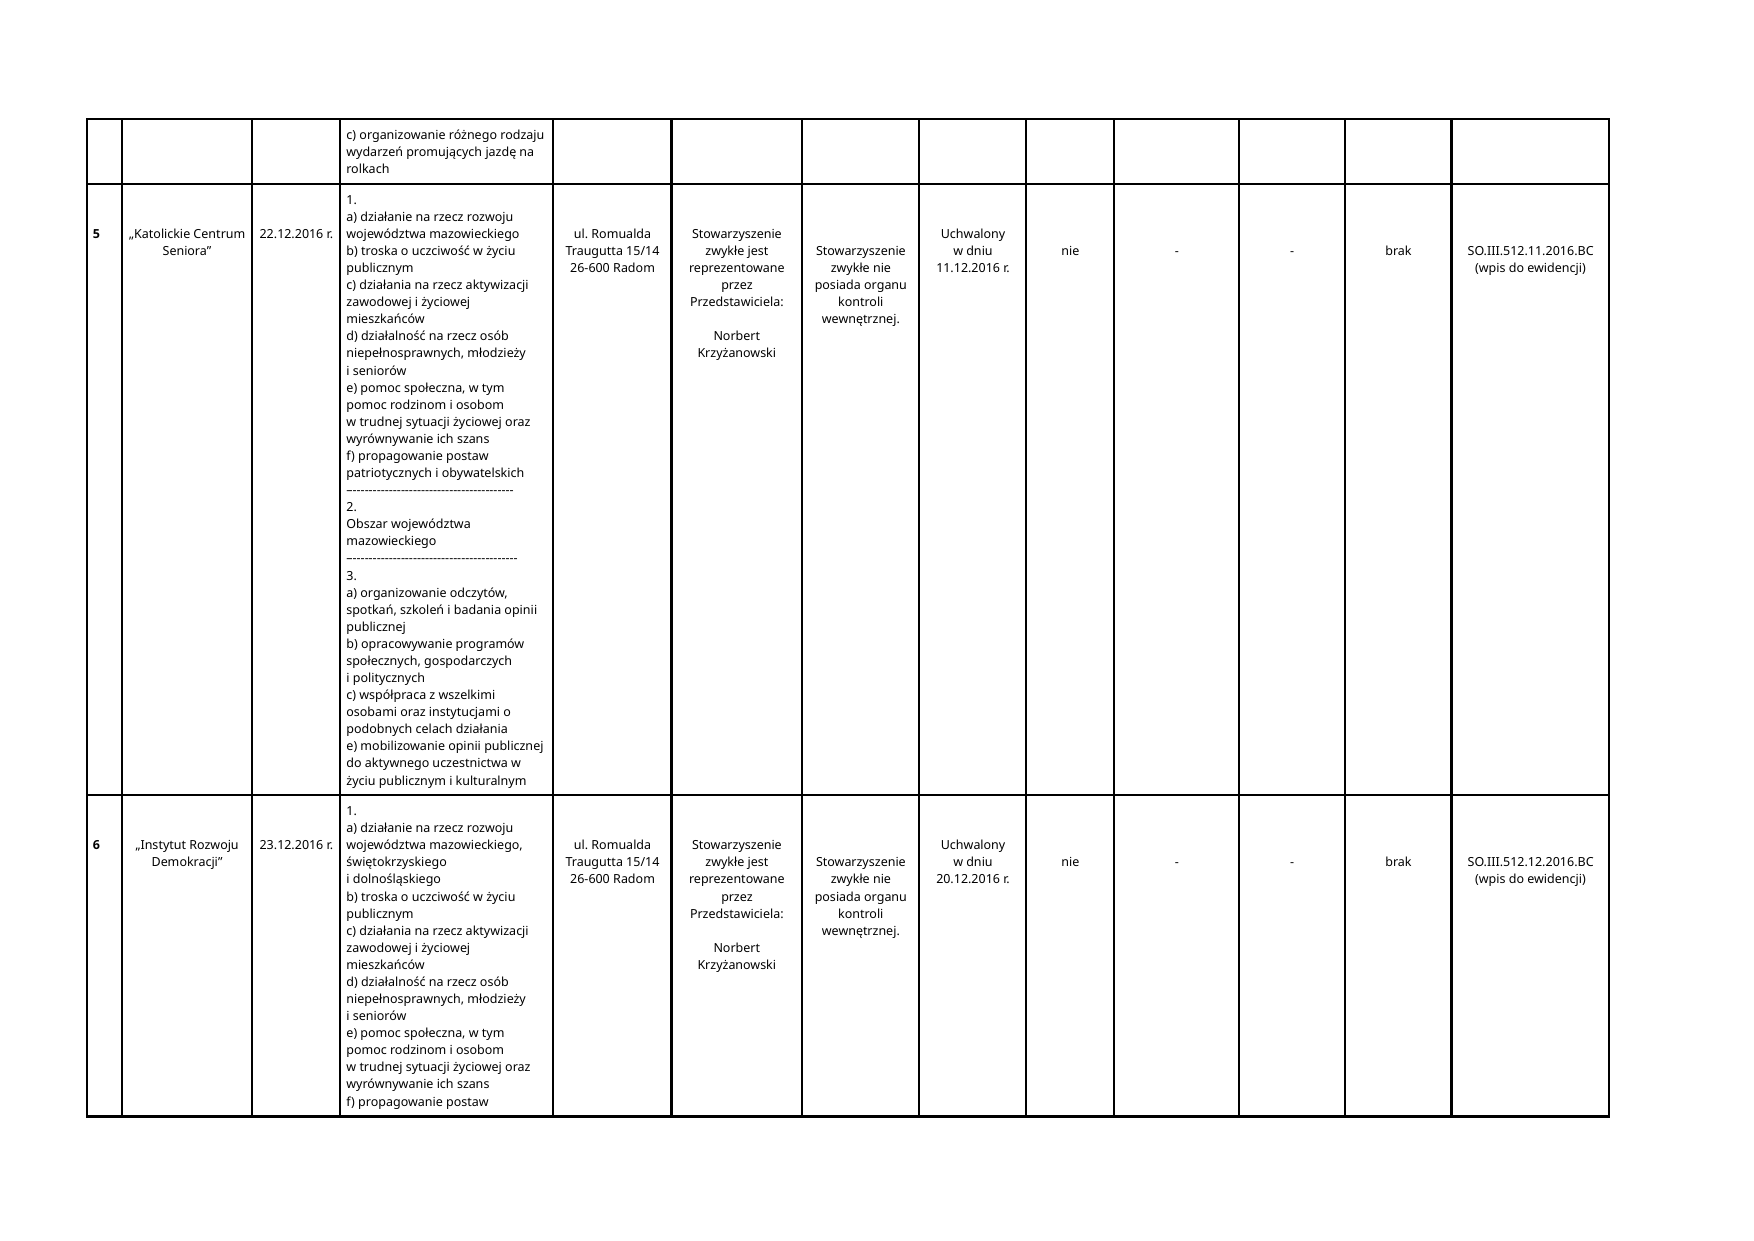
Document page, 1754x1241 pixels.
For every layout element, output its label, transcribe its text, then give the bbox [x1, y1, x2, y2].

table_cell ul. Romualda Traugutta 15/14 26-600 Radom [554, 796, 670, 1115]
table_cell [123, 120, 251, 183]
table_cell 1. a) działanie na rzecz rozwoju województwa mazowieckiego b) troska o uczciwość w życiu publicznym c) działania na rzecz aktywizacji zawodowej i życiowej mieszkańców d) działalność na rzecz osób niepełnosprawnych, młodzieży i seniorów e) pomoc społeczna, w tym pomoc rodzinom i osobom w trudnej sytuacji życiowej oraz wyrównywanie ich szans f) propagowanie postaw patriotycznych i obywatelskich –---------------------------------------- 2. Obszar województwa mazowieckiego –----------------------------------------- 3. a) organizowanie odczytów, spotkań, szkoleń i badania opinii publicznej b) opracowywanie programów społecznych, gospodarczych i politycznych c) współpraca z wszelkimi osobami oraz instytucjami o podobnych celach działania e) mobilizowanie opinii publicznej do aktywnego uczestnictwa w życiu publicznym i kulturalnym [341, 185, 552, 794]
table_cell - [1240, 185, 1344, 794]
table_cell [920, 120, 1025, 183]
table_cell Stowarzyszenie zwykłe nie posiada organu kontroli wewnętrznej. [803, 185, 918, 794]
table_cell Stowarzyszenie zwykłe jest reprezentowane przez Przedstawiciela: Norbert Krzyżanowski [673, 185, 801, 794]
table_cell Uchwalony w dniu 20.12.2016 r. [920, 796, 1025, 1115]
table_cell nie [1027, 185, 1113, 794]
table_cell SO.III.512.12.2016.BC (wpis do ewidencji) [1453, 796, 1608, 1115]
table_cell [673, 120, 801, 183]
table_cell 22.12.2016 r. [253, 185, 339, 794]
table_cell [803, 120, 918, 183]
table_cell „Instytut Rozwoju Demokracji” [123, 796, 251, 1115]
table_cell 5 [88, 185, 121, 794]
table_cell SO.III.512.11.2016.BC (wpis do ewidencji) [1453, 185, 1608, 794]
table_cell Uchwalony w dniu 11.12.2016 r. [920, 185, 1025, 794]
table_cell - [1240, 120, 1344, 183]
table_cell 6 [88, 796, 121, 1115]
table_cell [1453, 120, 1608, 183]
table_cell „Katolickie Centrum Seniora” [123, 185, 251, 794]
table_cell 23.12.2016 r. [253, 796, 339, 1115]
table_cell 1. a) działanie na rzecz rozwoju województwa mazowieckiego, świętokrzyskiego i dolnośląskiego b) troska o uczciwość w życiu publicznym c) działania na rzecz aktywizacji zawodowej i życiowej mieszkańców d) działalność na rzecz osób niepełnosprawnych, młodzieży i seniorów e) pomoc społeczna, w tym pomoc rodzinom i osobom w trudnej sytuacji życiowej oraz wyrównywanie ich szans f) propagowanie postaw [341, 796, 552, 1115]
table_cell [88, 120, 121, 183]
table_cell ul. Romualda Traugutta 15/14 26-600 Radom [554, 185, 670, 794]
table_cell Stowarzyszenie zwykłe nie posiada organu kontroli wewnętrznej. [803, 796, 918, 1115]
table_cell brak [1346, 185, 1450, 794]
table_cell [554, 120, 670, 183]
table_cell c) organizowanie różnego rodzaju wydarzeń promujących jazdę na rolkach [341, 120, 552, 183]
table_cell [1027, 120, 1113, 183]
table_cell Stowarzyszenie zwykłe jest reprezentowane przez Przedstawiciela: Norbert Krzyżanowski [673, 796, 801, 1115]
table_cell - [1115, 796, 1238, 1115]
table_cell [253, 120, 339, 183]
table_cell brak [1346, 796, 1450, 1115]
table_cell - [1115, 120, 1238, 183]
table_cell - [1240, 796, 1344, 1115]
table_cell - [1115, 185, 1238, 794]
table_cell [1346, 120, 1450, 183]
table_cell nie [1027, 796, 1113, 1115]
